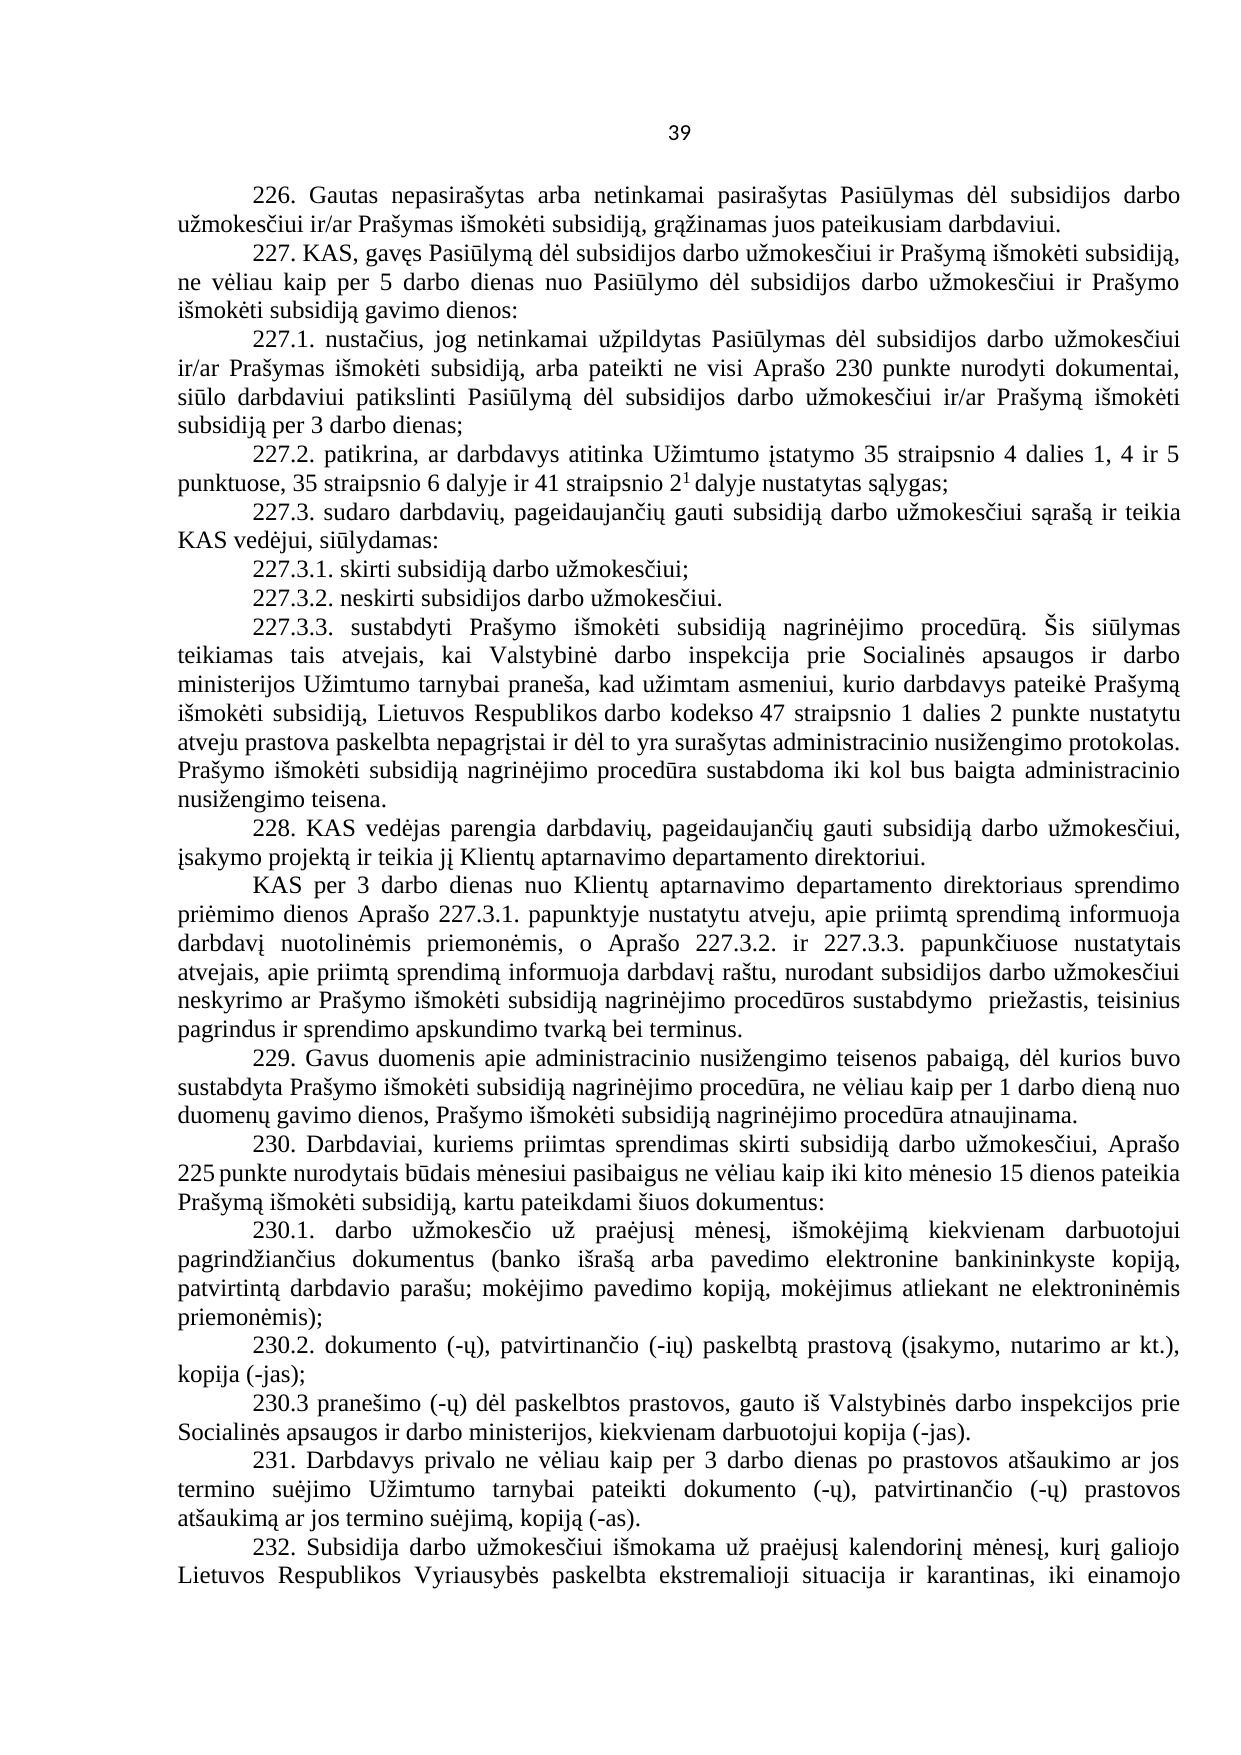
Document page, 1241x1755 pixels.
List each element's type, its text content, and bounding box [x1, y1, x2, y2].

text 232. Subsidija darbo užmokesčiui išmokama už praėjusį kalendorinį mėnesį, kurį galiojo Lietuvos Respublikos Vyriausybės paskelbta ekstremalioji situacija ir karantinas, iki einamojo [177, 1532, 1181, 1589]
text 228. KAS vedėjas parengia darbdavių, pageidaujančių gauti subsidiją darbo užmokesčiui, įsakymo projektą ir teikia jį Klientų aptarnavimo departamento direktoriui. [177, 813, 1181, 871]
text 227.3. sudaro darbdavių, pageidaujančių gauti subsidiją darbo užmokesčiui sąrašą ir teikia KAS vedėjui, siūlydamas: [177, 497, 1181, 554]
text 227. KAS, gavęs Pasiūlymą dėl subsidijos darbo užmokesčiui ir Prašymą išmokėti subsidiją, ne vėliau kaip per 5 darbo dienas nuo Pasiūlymo dėl subsidijos darbo užmokesčiui ir Prašymo išmokėti subsidiją gavimo dienos: [177, 238, 1181, 324]
text 227.3.2. neskirti subsidijos darbo užmokesčiui. [177, 583, 1181, 612]
text 227.3.3. sustabdyti Prašymo išmokėti subsidiją nagrinėjimo procedūrą. Šis siūlymas teikiamas tais atvejais, kai Valstybinė darbo inspekcija prie Socialinės apsaugos ir darbo ministerijos Užimtumo tarnybai praneša, kad užimtam asmeniui, kurio darbdavys pateikė Prašymą išmokėti subsidiją, Lietuvos Respublikos darbo kodekso 47 straipsnio 1 dalies 2 punkte nustatytu atveju prastova paskelbta nepagrįstai ir dėl to yra surašytas administracinio nusižengimo protokolas. Prašymo išmokėti subsidiją nagrinėjimo procedūra sustabdoma iki kol bus baigta administracinio nusižengimo teisena. [177, 612, 1181, 813]
text 226. Gautas nepasirašytas arba netinkamai pasirašytas Pasiūlymas dėl subsidijos darbo užmokesčiui ir/ar Prašymas išmokėti subsidiją, grąžinamas juos pateikusiam darbdaviui. [177, 181, 1181, 238]
text 230.3 pranešimo (-ų) dėl paskelbtos prastovos, gauto iš Valstybinės darbo inspekcijos prie Socialinės apsaugos ir darbo ministerijos, kiekvienam darbuotojui kopija (-jas). [177, 1388, 1181, 1446]
text 227.3.1. skirti subsidiją darbo užmokesčiui; [177, 554, 1181, 583]
text 229. Gavus duomenis apie administracinio nusižengimo teisenos pabaigą, dėl kurios buvo sustabdyta Prašymo išmokėti subsidiją nagrinėjimo procedūra, ne vėliau kaip per 1 darbo dieną nuo duomenų gavimo dienos, Prašymo išmokėti subsidiją nagrinėjimo procedūra atnaujinama. [177, 1043, 1181, 1129]
text 227.1. nustačius, jog netinkamai užpildytas Pasiūlymas dėl subsidijos darbo užmokesčiui ir/ar Prašymas išmokėti subsidiją, arba pateikti ne visi Aprašo 230 punkte nurodyti dokumentai, siūlo darbdaviui patikslinti Pasiūlymą dėl subsidijos darbo užmokesčiui ir/ar Prašymą išmokėti subsidiją per 3 darbo dienas; [177, 324, 1181, 439]
text 230.2. dokumento (-ų), patvirtinančio (-ių) paskelbtą prastovą (įsakymo, nutarimo ar kt.), kopija (-jas); [177, 1331, 1181, 1388]
text 231. Darbdavys privalo ne vėliau kaip per 3 darbo dienas po prastovos atšaukimo ar jos termino suėjimo Užimtumo tarnybai pateikti dokumento (-ų), patvirtinančio (-ų) prastovos atšaukimą ar jos termino suėjimą, kopiją (-as). [177, 1446, 1181, 1532]
text KAS per 3 darbo dienas nuo Klientų aptarnavimo departamento direktoriaus sprendimo priėmimo dienos Aprašo 227.3.1. papunktyje nustatytu atveju, apie priimtą sprendimą informuoja darbdavį nuotolinėmis priemonėmis, o Aprašo 227.3.2. ir 227.3.3. papunkčiuose nustatytais atvejais, apie priimtą sprendimą informuoja darbdavį raštu, nurodant subsidijos darbo užmokesčiui neskyrimo ar Prašymo išmokėti subsidiją nagrinėjimo procedūros sustabdymo priežastis, teisinius pagrindus ir sprendimo apskundimo tvarką bei terminus. [177, 871, 1181, 1043]
text 227.2. patikrina, ar darbdavys atitinka Užimtumo įstatymo 35 straipsnio 4 dalies 1, 4 ir 5 punktuose, 35 straipsnio 6 dalyje ir 41 straipsnio 21 dalyje nustatytas sąlygas; [177, 439, 1181, 497]
text 230.1. darbo užmokesčio už praėjusį mėnesį, išmokėjimą kiekvienam darbuotojui pagrindžiančius dokumentus (banko išrašą arba pavedimo elektronine bankininkyste kopiją, patvirtintą darbdavio parašu; mokėjimo pavedimo kopiją, mokėjimus atliekant ne elektroninėmis priemonėmis); [177, 1216, 1181, 1331]
text 230. Darbdaviai, kuriems priimtas sprendimas skirti subsidiją darbo užmokesčiui, Aprašo 225 punkte nurodytais būdais mėnesiui pasibaigus ne vėliau kaip iki kito mėnesio 15 dienos pateikia Prašymą išmokėti subsidiją, kartu pateikdami šiuos dokumentus: [177, 1129, 1181, 1216]
